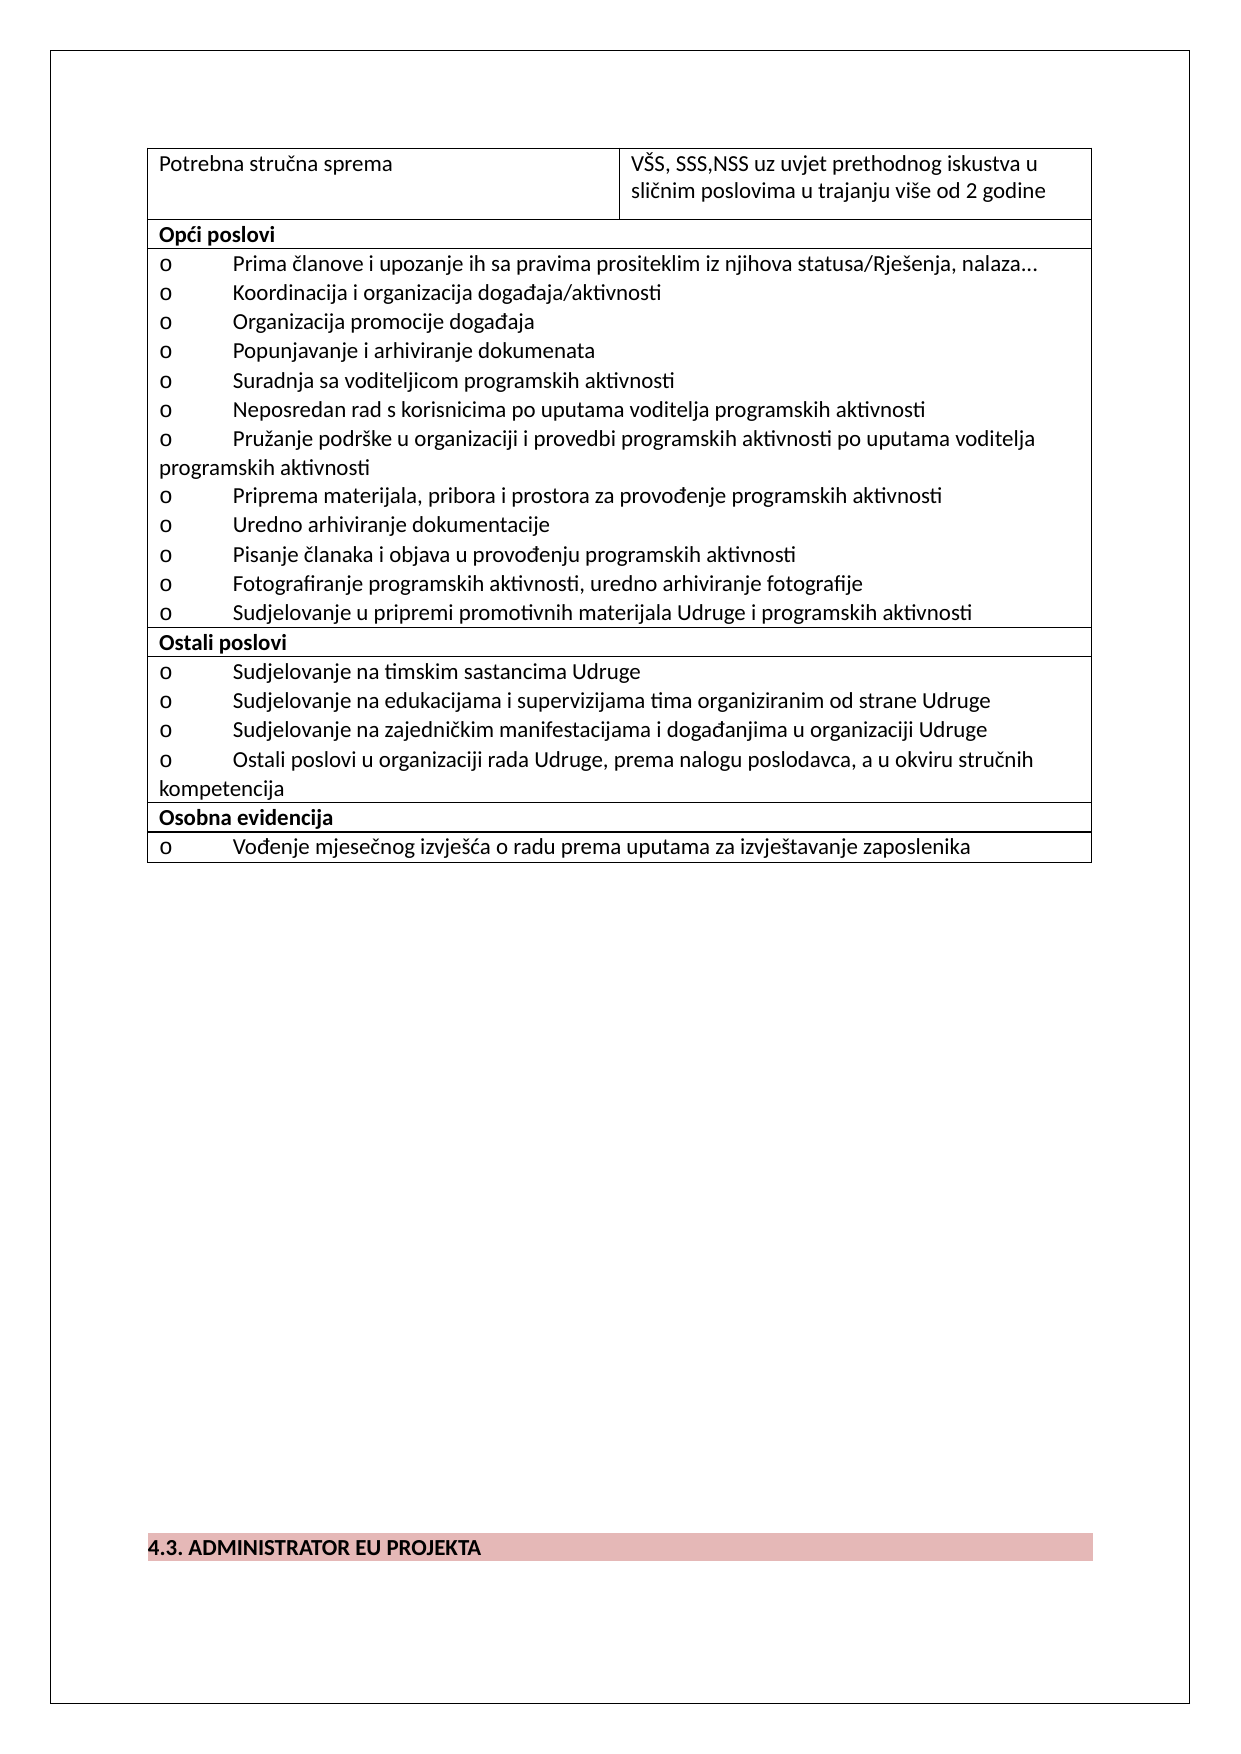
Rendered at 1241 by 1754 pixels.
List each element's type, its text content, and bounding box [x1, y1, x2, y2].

table_cell Osobna evidencija [148, 803, 1091, 831]
text 4.3. ADMINISTRATOR EU PROJEKTA [148, 1533, 1093, 1561]
table_header VŠS, SSS,NSS uz uvjet prethodnog iskustva u sličnim poslovima u trajanju više od 2 godine [620, 149, 1091, 219]
table_cell Prima članove i upozanje ih sa pravima prositeklim iz njihova statusa/Rješenja, nalaza... Koordinacija i organizacija događaja/aktivnosti Organizacija promocije događaja Popunjavanje i arhiviranje dokumenata Suradnja sa voditeljicom programskih aktivnosti Neposredan rad s korisnicima po uputama voditelja programskih aktivnosti Pružanje podrške u organizaciji i provedbi programskih aktivnosti po uputama voditelja programskih aktivnosti Priprema materijala, pribora i prostora za provođenje programskih aktivnosti Uredno arhiviranje dokumentacije Pisanje članaka i objava u provođenju programskih aktivnosti Fotografiranje programskih aktivnosti, uredno arhiviranje fotografije Sudjelovanje u pripremi promotivnih materijala Udruge i programskih aktivnosti [148, 249, 1091, 627]
table_header Potrebna stručna sprema [148, 149, 619, 219]
table_cell Vođenje mjesečnog izvješća o radu prema uputama za izvještavanje zaposlenika [148, 833, 1091, 862]
table_cell Opći poslovi [148, 220, 1091, 248]
table_cell Ostali poslovi [148, 628, 1091, 656]
table_cell Sudjelovanje na timskim sastancima Udruge Sudjelovanje na edukacijama i supervizijama tima organiziranim od strane Udruge Sudjelovanje na zajedničkim manifestacijama i događanjima u organizaciji Udruge Ostali poslovi u organizaciji rada Udruge, prema nalogu poslodavca, a u okviru stručnih kompetencija [148, 657, 1091, 802]
